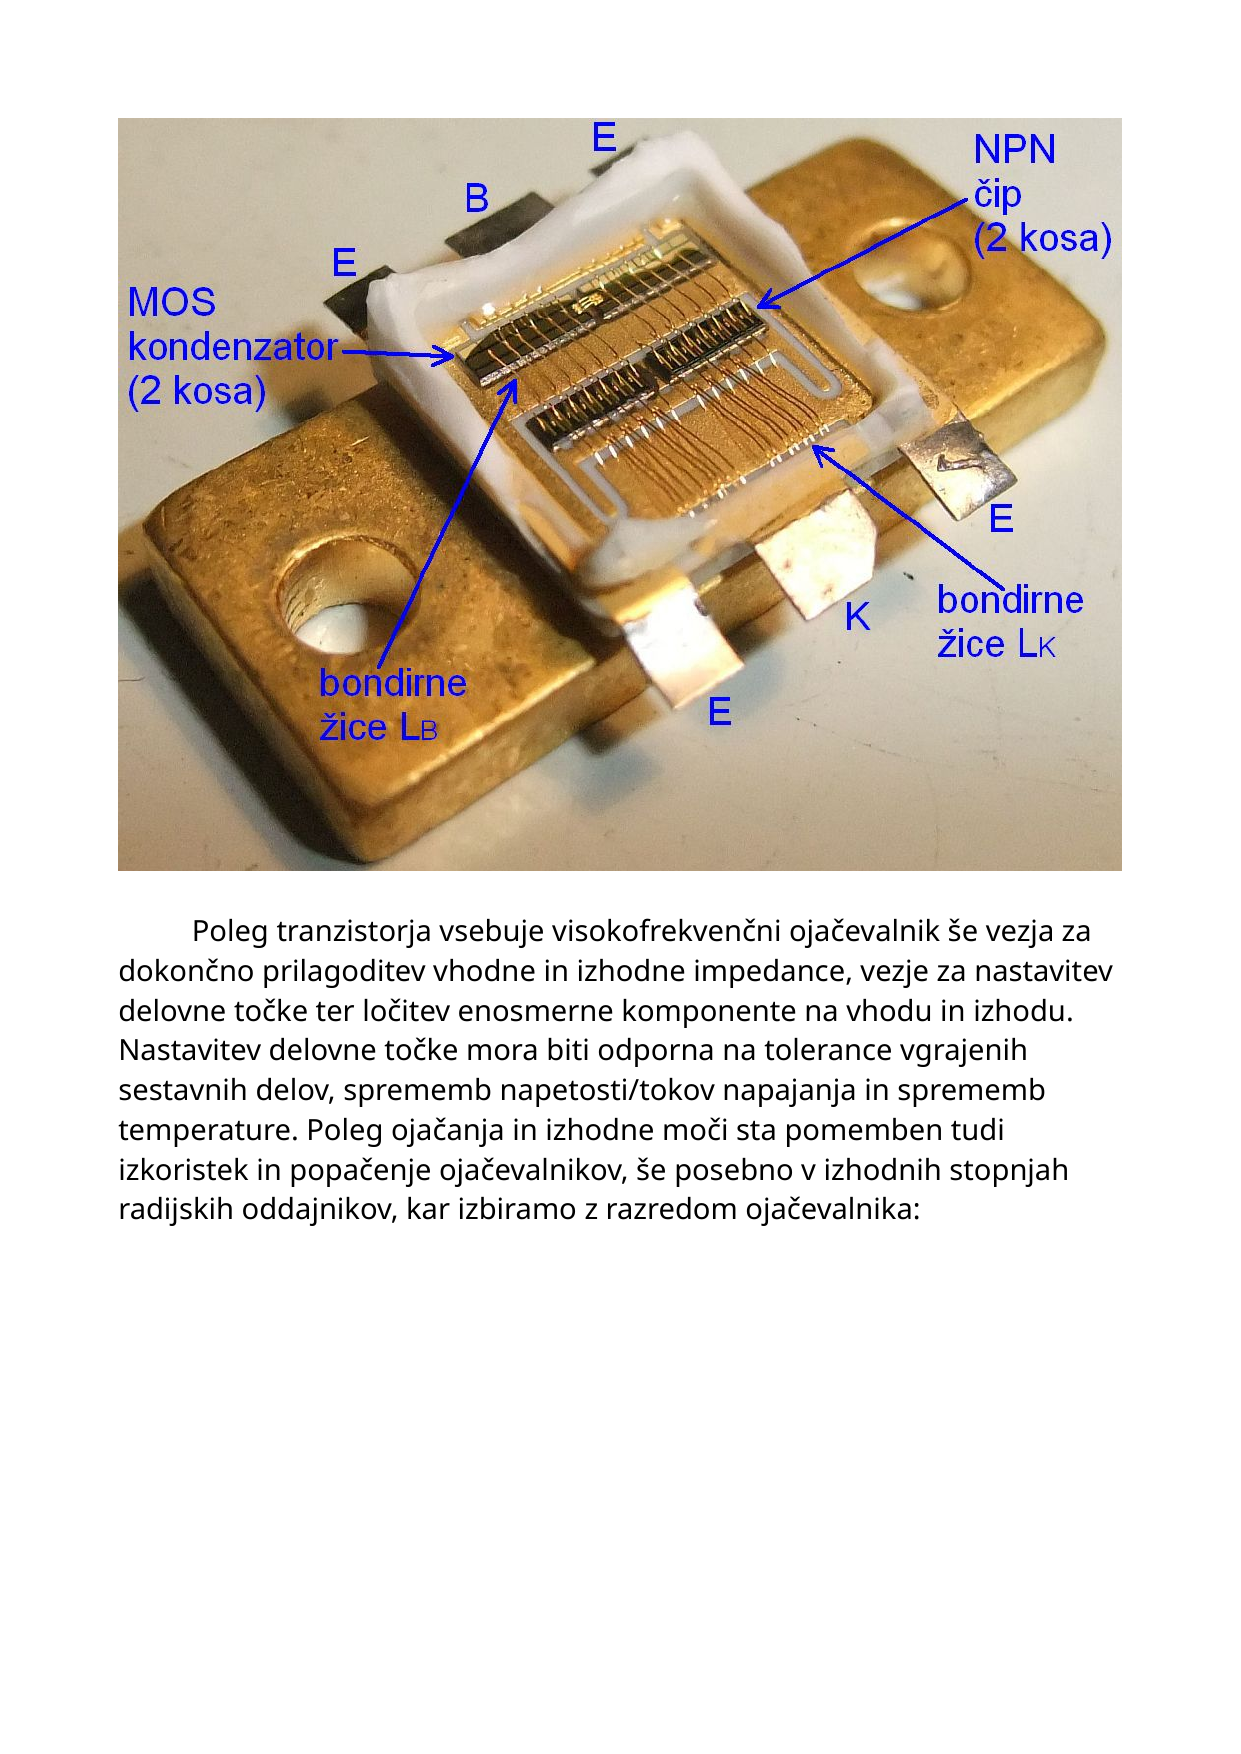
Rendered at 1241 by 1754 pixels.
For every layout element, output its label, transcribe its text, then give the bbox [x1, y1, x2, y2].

picture [118, 118, 1122, 871]
text Poleg tranzistorja vsebuje visokofrekvenčni ojačevalnik še vezja za dokončno prilagoditev vhodne in izhodne impedance, vezje za nastavitev delovne točke ter ločitev enosmerne komponente na vhodu in izhodu. Nastavitev delovne točke mora biti odporna na tolerance vgrajenih sestavnih delov, sprememb napetosti/tokov napajanja in sprememb temperature. Poleg ojačanja in izhodne moči sta pomemben tudi izkoristek in popačenje ojačevalnikov, še posebno v izhodnih stopnjah radijskih oddajnikov, kar izbiramo z razredom ojačevalnika: [118, 911, 1122, 1228]
